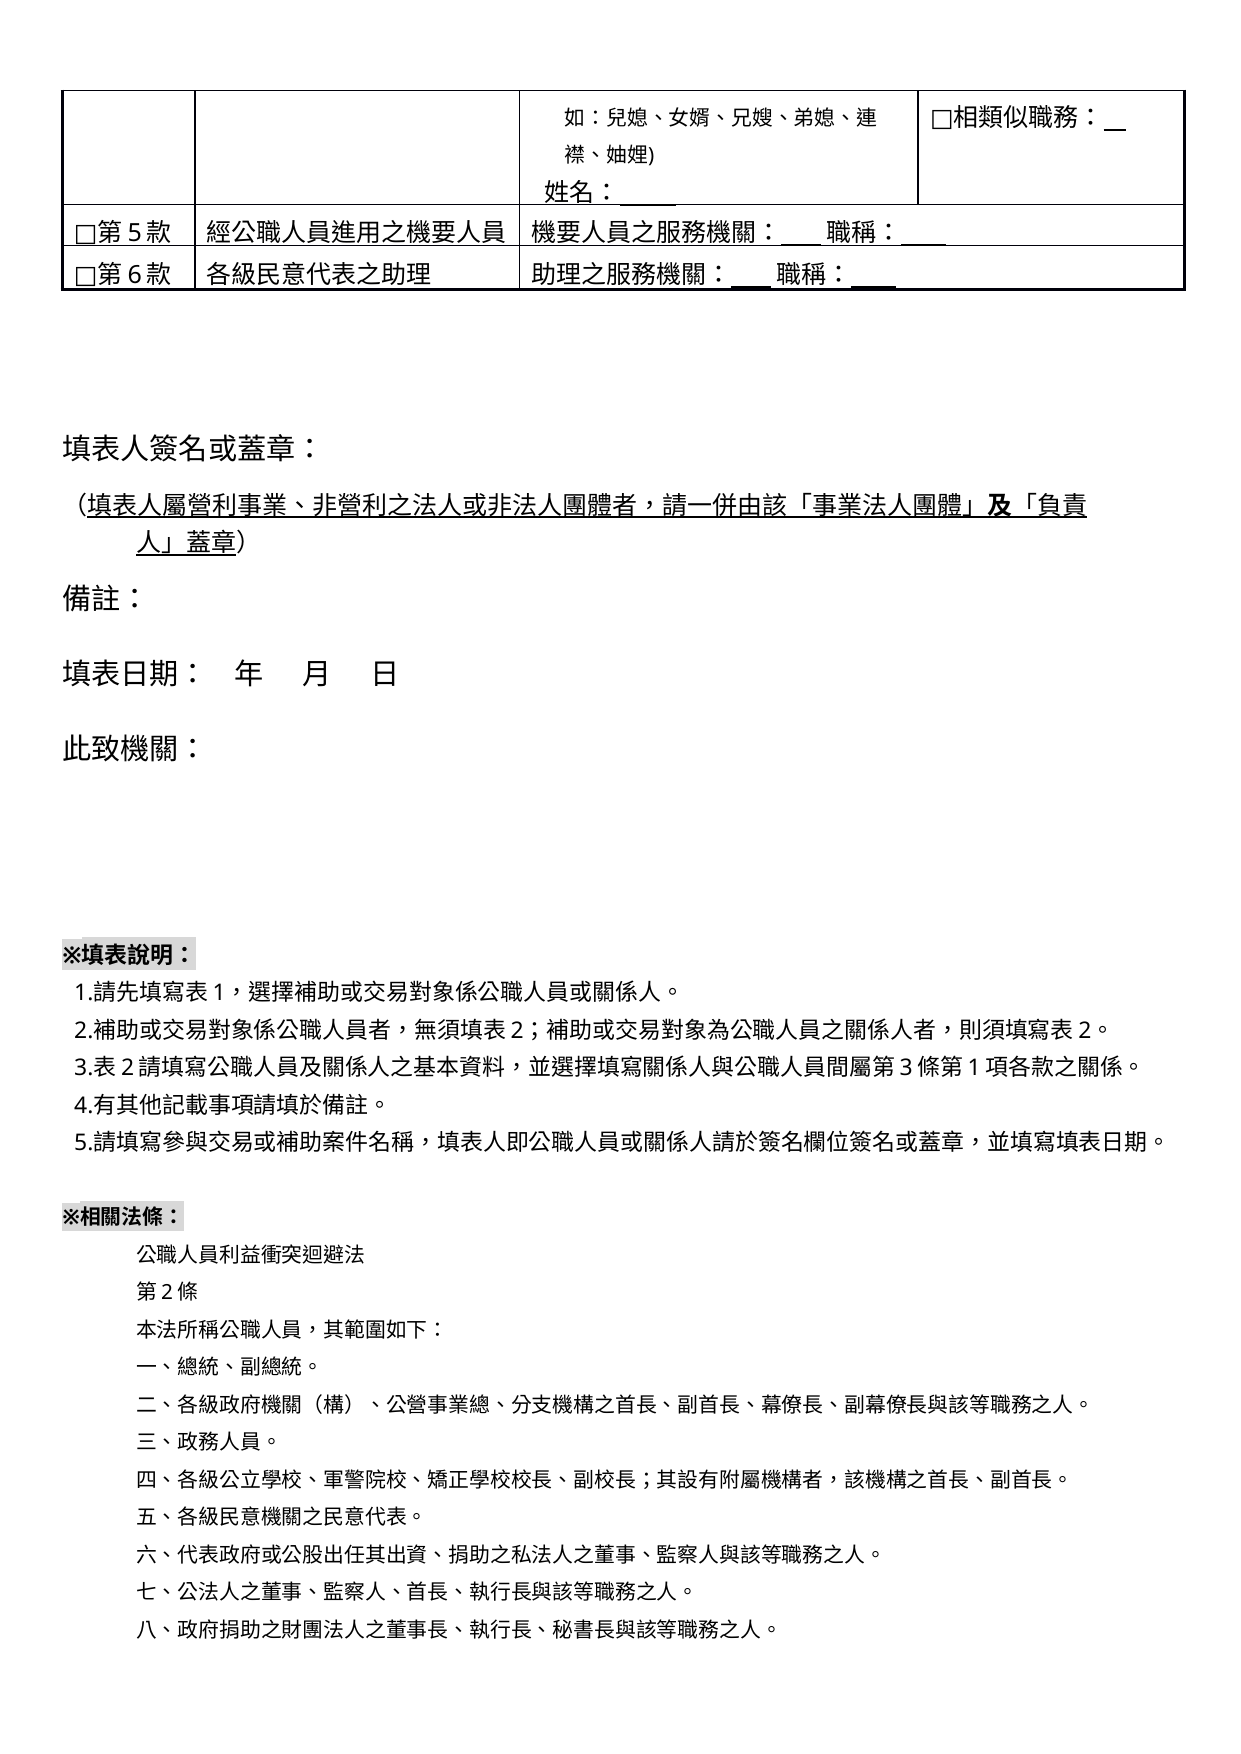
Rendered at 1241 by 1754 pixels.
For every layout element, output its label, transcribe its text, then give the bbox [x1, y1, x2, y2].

table_cell [64, 91, 194, 203]
text 3.表2請填寫公職人員及關係人之基本資料，並選擇填寫關係人與公職人員間屬第3條第1項各款之關係。 [62, 1041, 1204, 1078]
text （填表人屬營利事業、非營利之法人或非法人團體者，請一併由該「事業法人團體」及「負責人」蓋章） [62, 478, 1110, 553]
text 1.請先填寫表1，選擇補助或交易對象係公職人員或關係人。 [62, 966, 1204, 1003]
text 2.補助或交易對象係公職人員者，無須填表2；補助或交易對象為公職人員之關係人者，則須填寫表2。 [62, 1003, 1204, 1041]
table_cell 經公職人員進用之機要人員 [196, 205, 519, 244]
text 第2條 [136, 1266, 1110, 1303]
table_cell □第6款 [64, 246, 194, 288]
text 備註： [62, 553, 1110, 628]
table_cell 機要人員之服務機關： 職稱： [520, 205, 1183, 244]
text 七、公法人之董事、監察人、首長、執行長與該等職務之人。 [136, 1566, 1110, 1603]
text 填表日期： 年 月 日 [62, 628, 1110, 703]
table_cell [196, 91, 519, 203]
text 二、各級政府機關（構）、公營事業總、分支機構之首長、副首長、幕僚長、副幕僚長與該等職務之人。 [136, 1378, 1110, 1416]
text 此致機關： [62, 703, 1110, 778]
text 4.有其他記載事項請填於備註。 [62, 1078, 1204, 1116]
text ※填表說明： [62, 928, 1110, 966]
table_cell □第5款 [64, 205, 194, 244]
text 四、各級公立學校、軍警院校、矯正學校校長、副校長；其設有附屬機構者，該機構之首長、副首長。 [136, 1453, 1110, 1491]
text 公職人員利益衝突迴避法 [136, 1228, 1110, 1266]
text 三、政務人員。 [136, 1416, 1110, 1453]
text 八、政府捐助之財團法人之董事長、執行長、秘書長與該等職務之人。 [136, 1603, 1110, 1641]
text 本法所稱公職人員，其範圍如下： [136, 1303, 1110, 1341]
text 一、總統、副總統。 [136, 1341, 1110, 1378]
table_cell 各級民意代表之助理 [196, 246, 519, 288]
table_cell 如：兒媳、女婿、兄嫂、弟媳、連襟、妯娌) 姓名： [520, 91, 917, 203]
text ※相關法條： [62, 1191, 1204, 1228]
text 填表人簽名或蓋章： [62, 403, 1110, 478]
text 5.請填寫參與交易或補助案件名稱，填表人即公職人員或關係人請於簽名欄位簽名或蓋章，並填寫填表日期。 [62, 1116, 1204, 1153]
table_cell □相類似職務： [919, 91, 1183, 203]
table_cell 助理之服務機關： 職稱： [520, 246, 1183, 288]
text 五、各級民意機關之民意代表。 [136, 1491, 1110, 1528]
text 六、代表政府或公股出任其出資、捐助之私法人之董事、監察人與該等職務之人。 [136, 1528, 1110, 1566]
